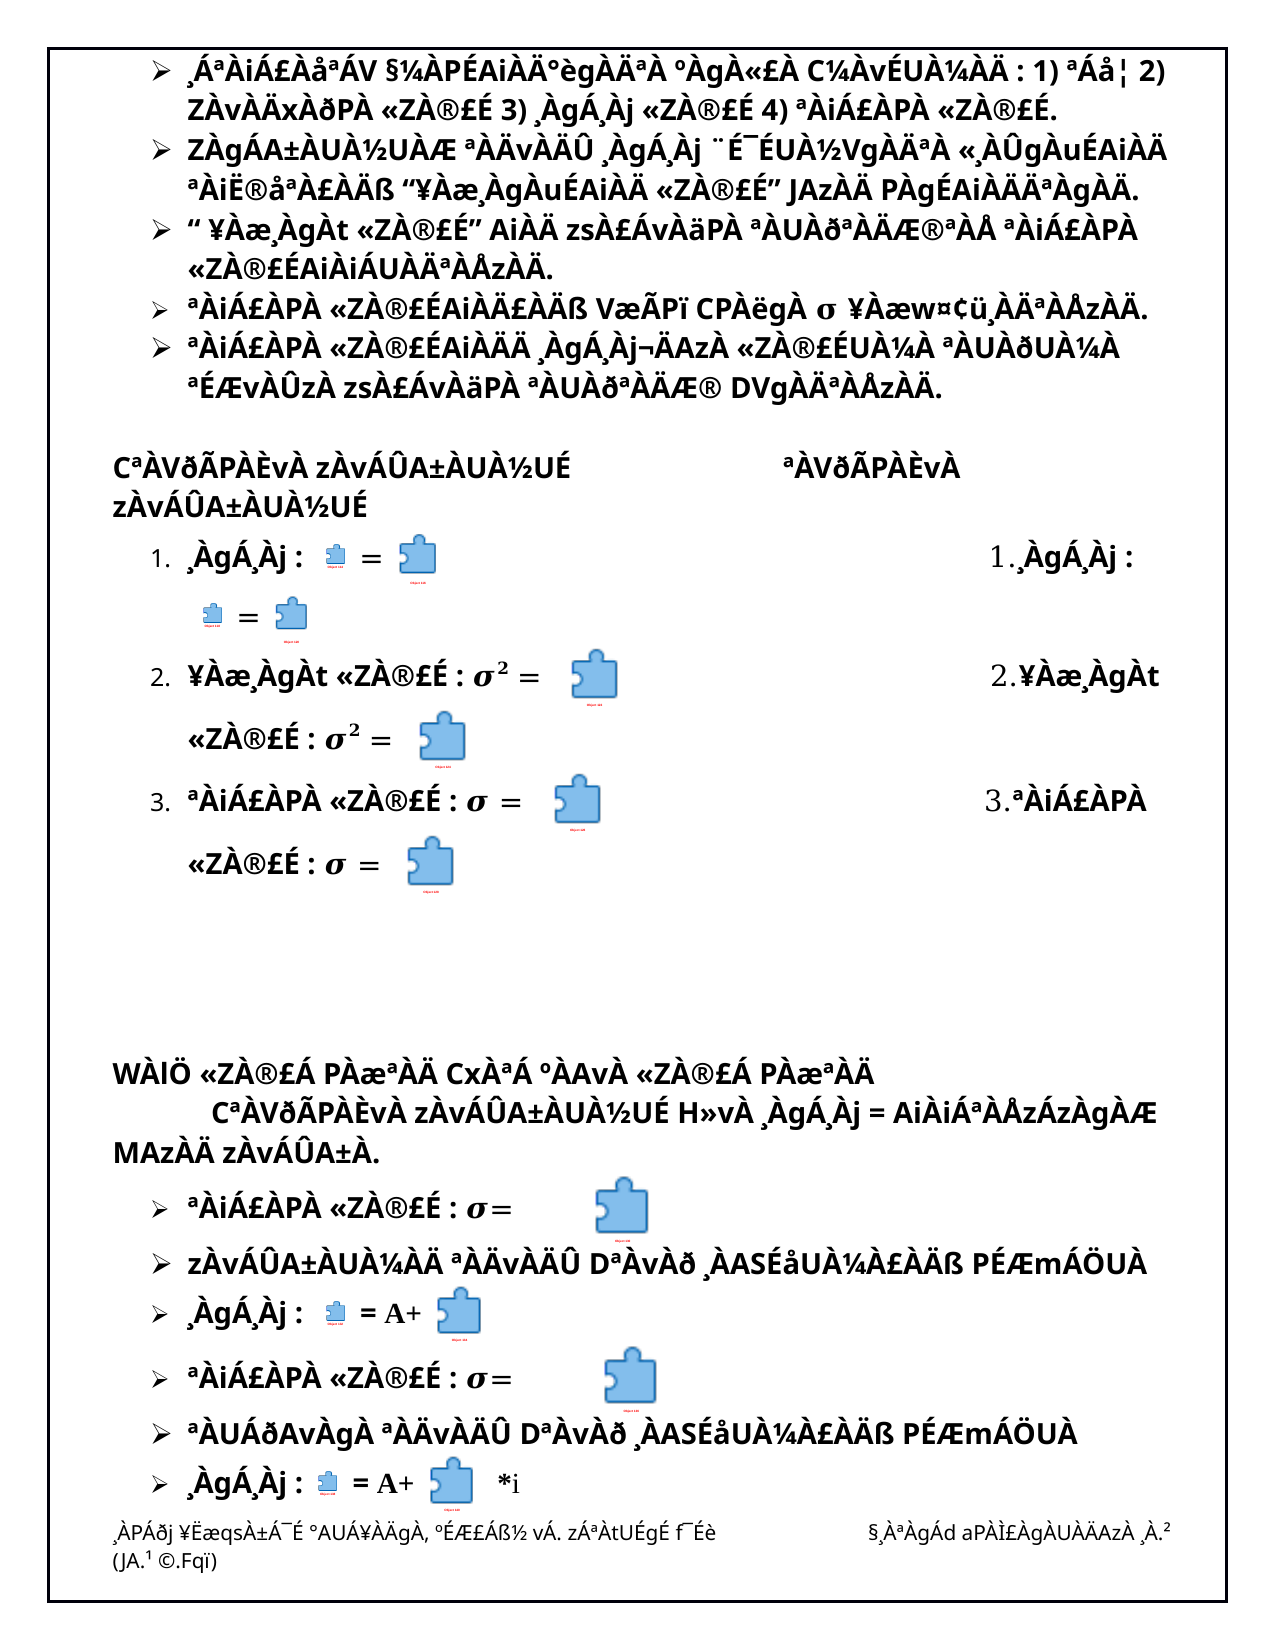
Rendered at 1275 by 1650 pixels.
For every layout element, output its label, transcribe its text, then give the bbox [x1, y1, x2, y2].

list zÀvÁÛA±ÀUÀ¼ÀÄ ªÀÄvÀÄÛ DªÀvÀð ¸ÀASÉåUÀ¼À£ÀÄß PÉÆmÁÖUÀ [150, 1243, 1181, 1283]
list ¸ÀgÁ¸Àj := A+ *i [150, 1453, 1181, 1512]
list ¸ÀgÁ¸Àj : = 1.¸ÀgÁ¸Àj : = [150, 526, 1181, 644]
list ªÀiÁ£ÀPÀ «ZÀ®£É : 𝝈= [150, 1172, 1181, 1243]
text WÀlÖ «ZÀ®£Á PÀæªÀÄ CxÀªÁ ºÀAvÀ «ZÀ®£Á PÀæªÀÄ [112, 1053, 1181, 1093]
list ªÀiÁ£ÀPÀ «ZÀ®£É : 𝝈 = 3.ªÀiÁ£ÀPÀ «ZÀ®£É : 𝝈 = [150, 769, 1181, 894]
list ªÀiÁ£ÀPÀ «ZÀ®£ÉAiÀÄ£ÀÄß VæÃPï CPÀëgÀ 𝛔 ¥Àæw¤¢ü¸ÀÄªÀÅzÀÄ. [150, 288, 1181, 328]
text CªÀVðÃPÀÈvÀ zÀvÁÛA±ÀUÀ½UÉ H»vÀ ¸ÀgÁ¸Àj = AiÀiÁªÀÅzÁzÀgÀÆ MAzÀÄ zÀvÁÛA±À. [112, 1093, 1181, 1172]
list ªÀiÁ£ÀPÀ «ZÀ®£ÉAiÀÄÄ ¸ÀgÁ¸Àj¬ÄAzÀ «ZÀ®£ÉUÀ¼À ªÀUÀðUÀ¼À ªÉÆvÀÛzÀ zsÀ£ÁvÀäPÀ ªÀUÀðªÀÄÆ® DVgÀÄªÀÅzÀÄ. [150, 328, 1181, 407]
text CªÀVðÃPÀÈvÀ zÀvÁÛA±ÀUÀ½UÉ ªÀVðÃPÀÈvÀ zÀvÁÛA±ÀUÀ½UÉ [112, 447, 1181, 526]
list ZÀgÁA±ÀUÀ½UÀÆ ªÀÄvÀÄÛ ¸ÀgÁ¸Àj ¨É¯ÉUÀ½VgÀÄªÀ «¸ÀÛgÀuÉAiÀÄ ªÀiË®åªÀ£ÀÄß “¥Àæ¸ÀgÀuÉAiÀÄ «ZÀ®£É” JAzÀÄ PÀgÉAiÀÄÄªÀgÀÄ. [150, 129, 1181, 209]
list “ ¥Àæ¸ÀgÀt «ZÀ®£É” AiÀÄ zsÀ£ÁvÀäPÀ ªÀUÀðªÀÄÆ®ªÀÅ ªÀiÁ£ÀPÀ «ZÀ®£ÉAiÀiÁUÀÄªÀÅzÀÄ. [150, 209, 1181, 288]
list ¸ÀgÁ¸Àj : = A+ [150, 1283, 1181, 1342]
list ªÀUÁðAvÀgÀ ªÀÄvÀÄÛ DªÀvÀð ¸ÀASÉåUÀ¼À£ÀÄß PÉÆmÁÖUÀ [150, 1413, 1181, 1453]
list ªÀiÁ£ÀPÀ «ZÀ®£É : 𝝈= [150, 1342, 1181, 1413]
list ¸ÁªÀiÁ£ÀåªÁV §¼ÀPÉAiÀÄ°ègÀÄªÀ ºÀgÀ«£À C¼ÀvÉUÀ¼ÀÄ : 1) ªÁå¦ 2) ZÀvÀÄxÀðPÀ «ZÀ®£É 3) ¸ÀgÁ¸Àj «ZÀ®£É 4) ªÀiÁ£ÀPÀ «ZÀ®£É. [150, 50, 1181, 129]
list ¥Àæ¸ÀgÀt «ZÀ®£É : 𝝈𝟐 = 2.¥Àæ¸ÀgÀt «ZÀ®£É : 𝝈𝟐 = [150, 644, 1181, 769]
